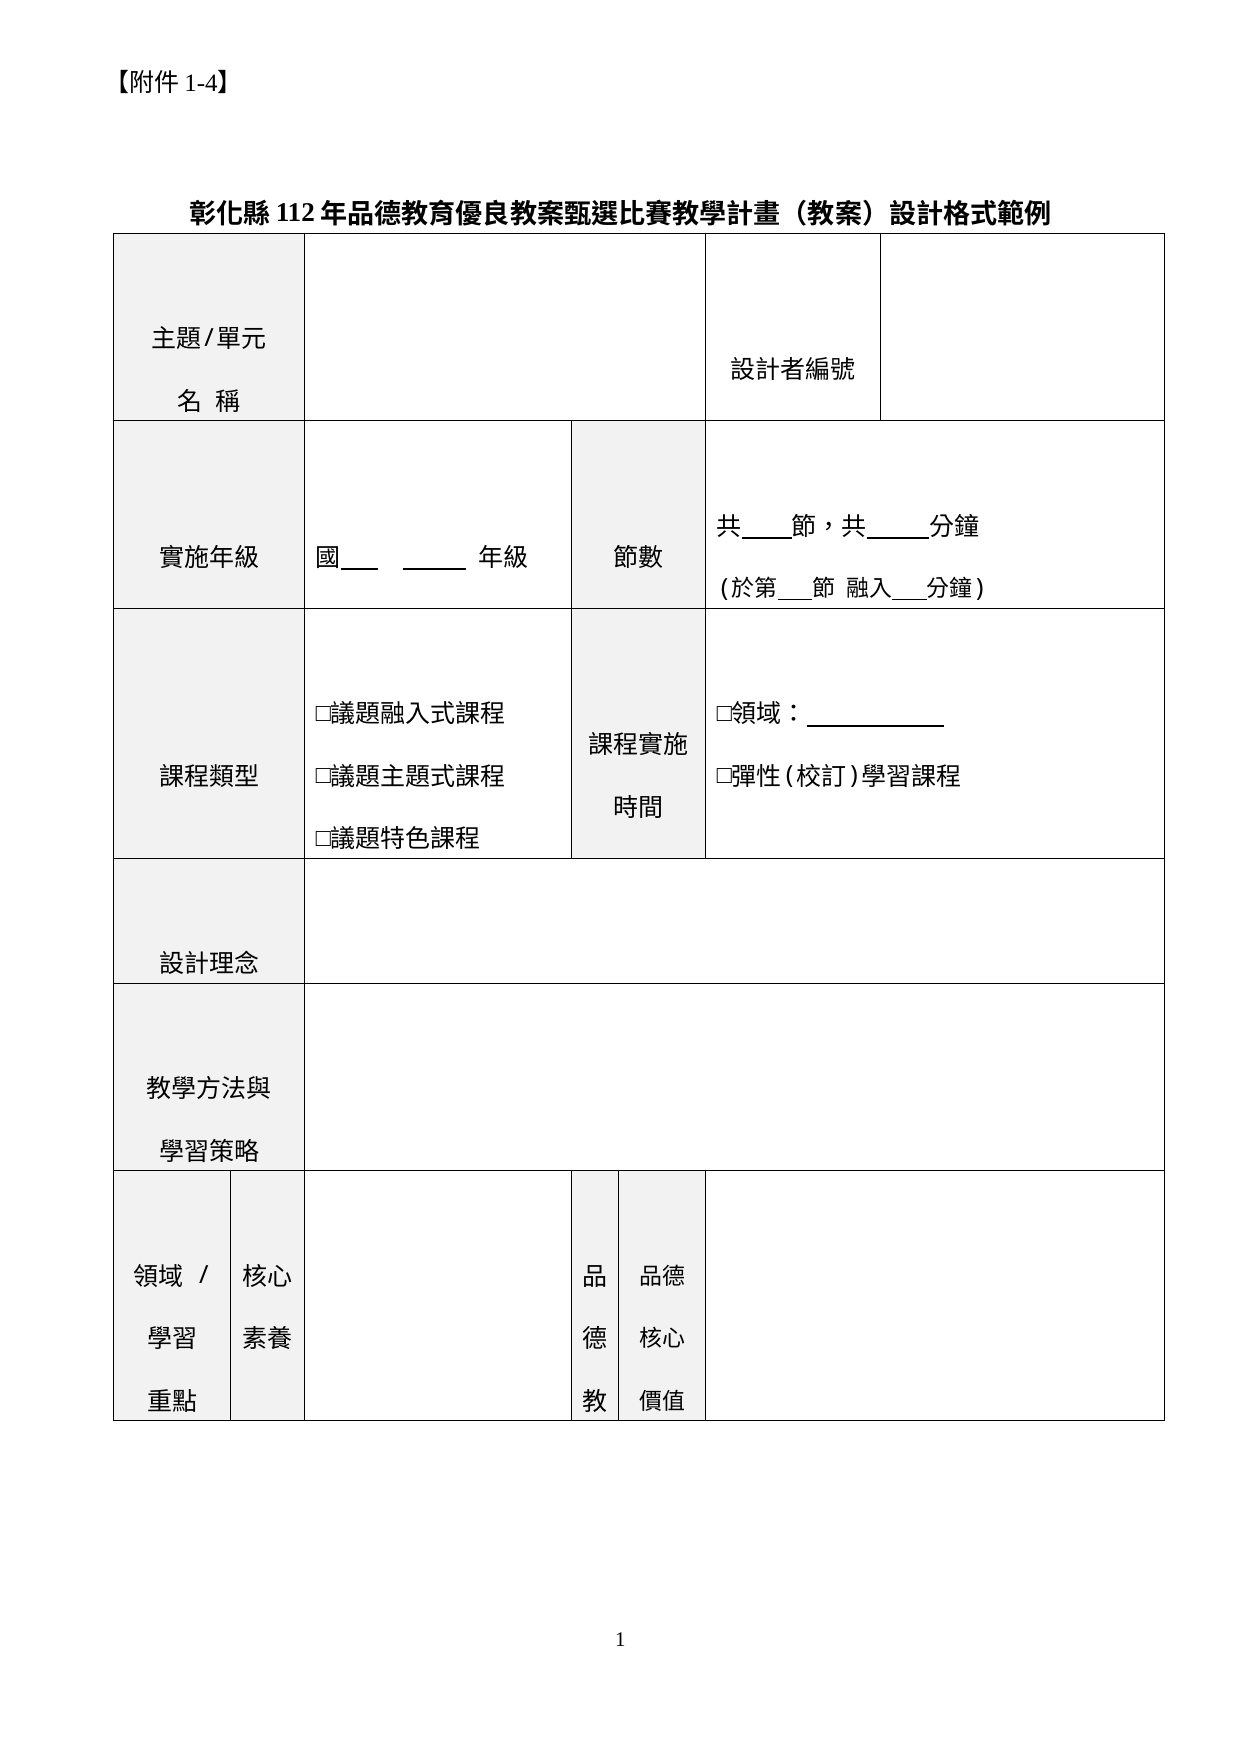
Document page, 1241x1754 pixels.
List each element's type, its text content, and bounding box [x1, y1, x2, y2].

table_header [881, 234, 1164, 420]
text 【附件1-4】 [104, 62, 310, 97]
table_cell □領域： □彈性(校訂)學習課程 [706, 609, 1164, 858]
table_cell [305, 1171, 571, 1420]
table_cell 核心素養 [231, 1171, 304, 1420]
table_cell 實施年級 [114, 421, 304, 608]
table_cell 課程類型 [114, 609, 304, 858]
table_cell 教學方法與 學習策略 [114, 984, 304, 1170]
table_header 主題/單元 名 稱 [114, 234, 304, 420]
table_cell [305, 859, 1164, 983]
table_cell [305, 984, 1164, 1170]
table_header [305, 234, 705, 420]
table_header 設計者編號 [706, 234, 880, 420]
table_cell 領域 / 學習 重點 [114, 1171, 230, 1420]
text 彰化縣112年品德教育優良教案甄選比賽教學計畫（教案）設計格式範例 [75, 170, 1165, 233]
table_cell 共 節，共 分鐘 (於第 節 融入 分鐘) [706, 421, 1164, 608]
table_cell 品德 核心 價值 [619, 1171, 705, 1420]
table_cell 國 年級 [305, 421, 571, 608]
table_cell [706, 1171, 1164, 1420]
table_cell 節數 [572, 421, 705, 608]
table_cell □議題融入式課程 □議題主題式課程 □議題特色課程 [305, 609, 571, 858]
table_cell 品德教 [572, 1171, 618, 1420]
table_cell 課程實施時間 [572, 609, 705, 858]
table_cell 設計理念 [114, 859, 304, 983]
